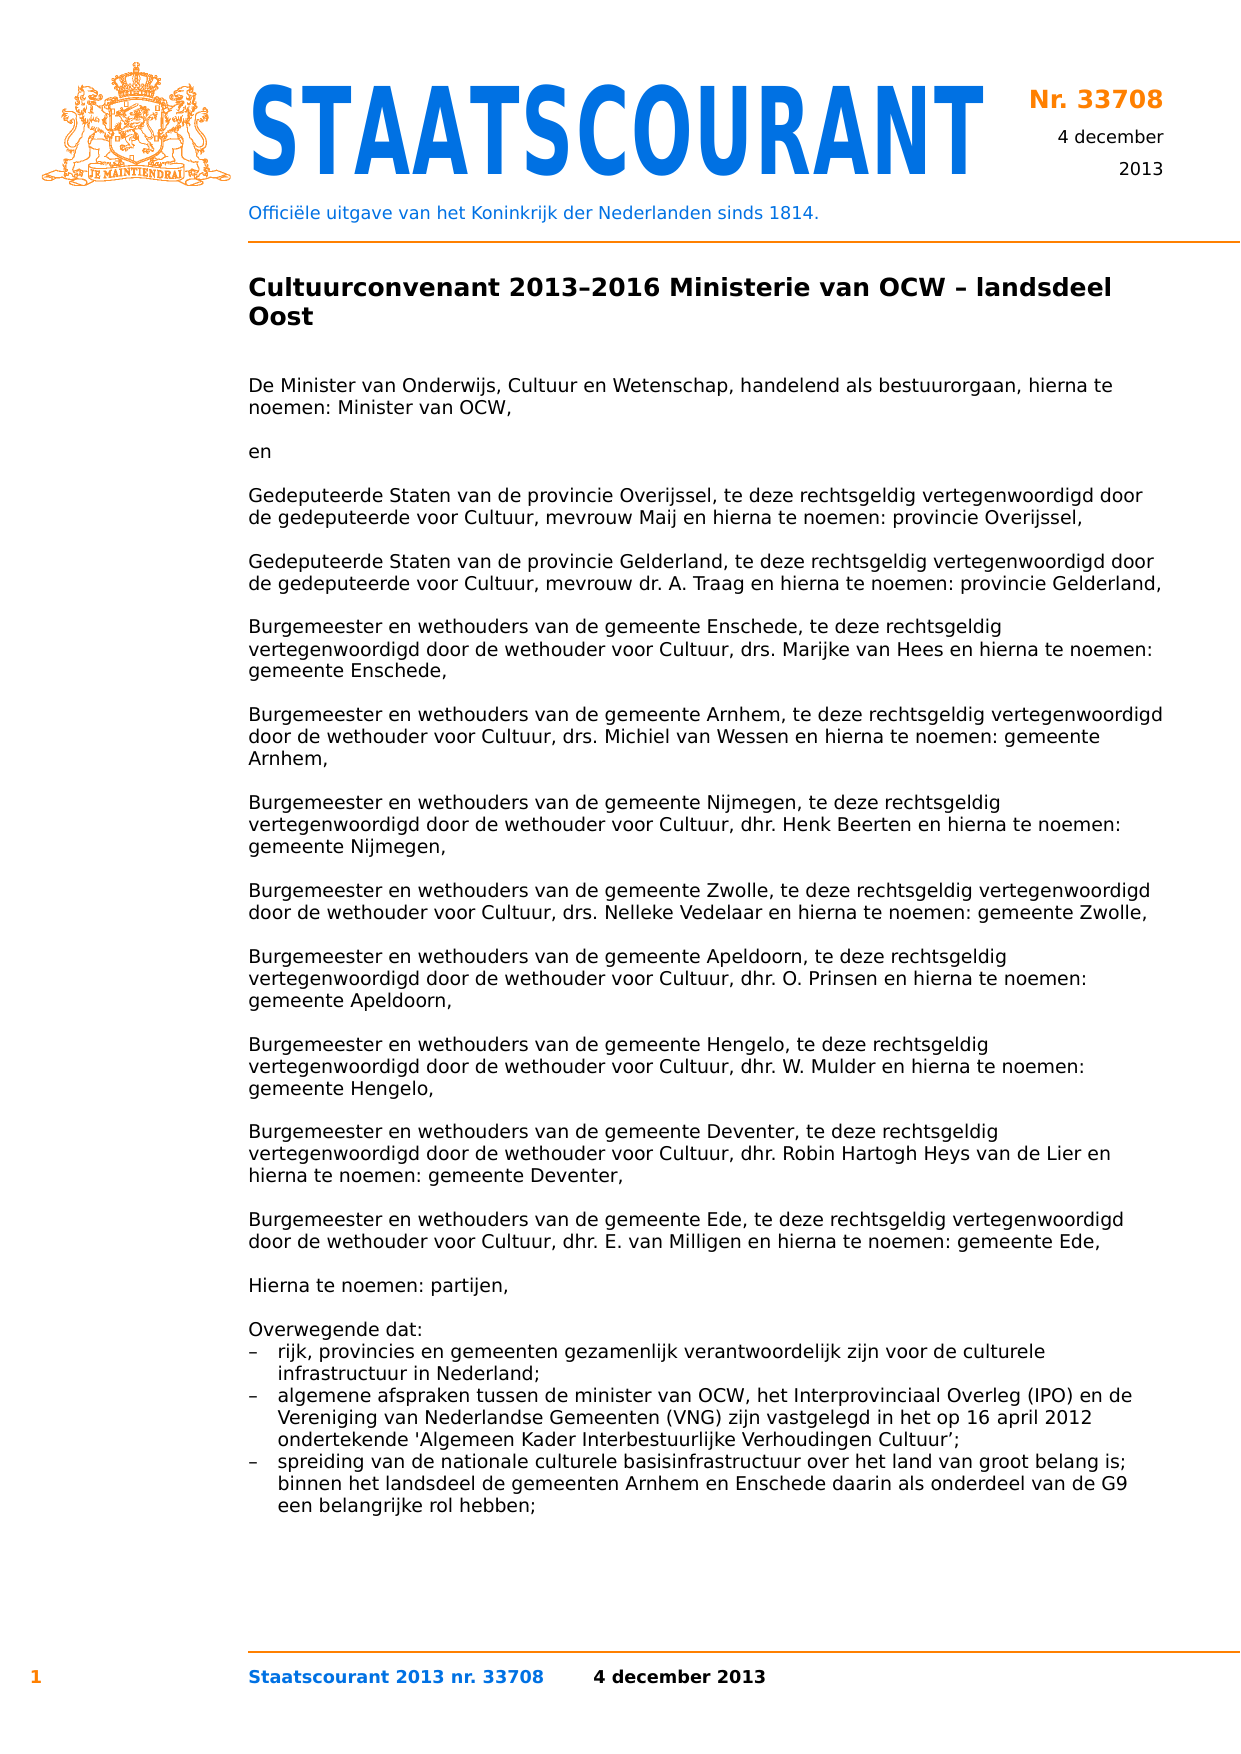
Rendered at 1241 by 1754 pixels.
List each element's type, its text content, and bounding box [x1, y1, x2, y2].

table_header [25, 62, 248, 241]
table_header Nr. 33708 [998, 62, 1240, 121]
text Burgemeester en wethouders van de gemeente Apeldoorn, te deze rechtsgeldig vertegenwoordigd door de wethouder voor Cultuur, dhr. O. Prinsen en hierna te noemen: gemeente Apeldoorn, [248, 946, 1163, 1012]
text – rijk, provincies en gemeenten gezamenlijk verantwoordelijk zijn voor de culturele infrastructuur in Nederland; [248, 1341, 1163, 1385]
text – spreiding van de nationale culturele basisinfrastructuur over het land van groot belang is; binnen het landsdeel de gemeenten Arnhem en Enschede daarin als onderdeel van de G9 een belangrijke rol hebben; [248, 1451, 1163, 1517]
text Overwegende dat: [248, 1319, 1163, 1341]
table_cell Officiële uitgave van het Koninkrijk der Nederlanden sinds 1814. [248, 203, 1240, 241]
table_cell 2013 [998, 153, 1240, 203]
text Burgemeester en wethouders van de gemeente Deventer, te deze rechtsgeldig vertegenwoordigd door de wethouder voor Cultuur, dhr. Robin Hartogh Heys van de Lier en hierna te noemen: gemeente Deventer, [248, 1121, 1163, 1187]
text Burgemeester en wethouders van de gemeente Ede, te deze rechtsgeldig vertegenwoordigd door de wethouder voor Cultuur, dhr. E. van Milligen en hierna te noemen: gemeente Ede, [248, 1209, 1163, 1253]
text Burgemeester en wethouders van de gemeente Nijmegen, te deze rechtsgeldig vertegenwoordigd door de wethouder voor Cultuur, dhr. Henk Beerten en hierna te noemen: gemeente Nijmegen, [248, 792, 1163, 858]
table_cell 4 december [998, 121, 1240, 153]
table_header STAATSCOURANT [248, 62, 998, 203]
subtitle Cultuurconvenant 2013–2016 Ministerie van OCW – landsdeel Oost [248, 273, 1163, 331]
text – algemene afspraken tussen de minister van OCW, het Interprovinciaal Overleg (IPO) en de Vereniging van Nederlandse Gemeenten (VNG) zijn vastgelegd in het op 16 april 2012 ondertekende 'Algemeen Kader Interbestuurlijke Verhoudingen Cultuur’; [248, 1385, 1163, 1451]
text Hierna te noemen: partijen, [248, 1275, 1163, 1297]
text Gedeputeerde Staten van de provincie Gelderland, te deze rechtsgeldig vertegenwoordigd door de gedeputeerde voor Cultuur, mevrouw dr. A. Traag en hierna te noemen: provincie Gelderland, [248, 551, 1163, 594]
picture [41, 62, 231, 186]
text Burgemeester en wethouders van de gemeente Hengelo, te deze rechtsgeldig vertegenwoordigd door de wethouder voor Cultuur, dhr. W. Mulder en hierna te noemen: gemeente Hengelo, [248, 1033, 1163, 1099]
text Gedeputeerde Staten van de provincie Overijssel, te deze rechtsgeldig vertegenwoordigd door de gedeputeerde voor Cultuur, mevrouw Maij en hierna te noemen: provincie Overijssel, [248, 485, 1163, 529]
text Burgemeester en wethouders van de gemeente Arnhem, te deze rechtsgeldig vertegenwoordigd door de wethouder voor Cultuur, drs. Michiel van Wessen en hierna te noemen: gemeente Arnhem, [248, 704, 1163, 770]
text De Minister van Onderwijs, Cultuur en Wetenschap, handelend als bestuurorgaan, hierna te noemen: Minister van OCW, [248, 375, 1163, 419]
text Burgemeester en wethouders van de gemeente Enschede, te deze rechtsgeldig vertegenwoordigd door de wethouder voor Cultuur, drs. Marijke van Hees en hierna te noemen: gemeente Enschede, [248, 616, 1163, 682]
text en [248, 441, 1163, 463]
text Burgemeester en wethouders van de gemeente Zwolle, te deze rechtsgeldig vertegenwoordigd door de wethouder voor Cultuur, drs. Nelleke Vedelaar en hierna te noemen: gemeente Zwolle, [248, 880, 1163, 924]
